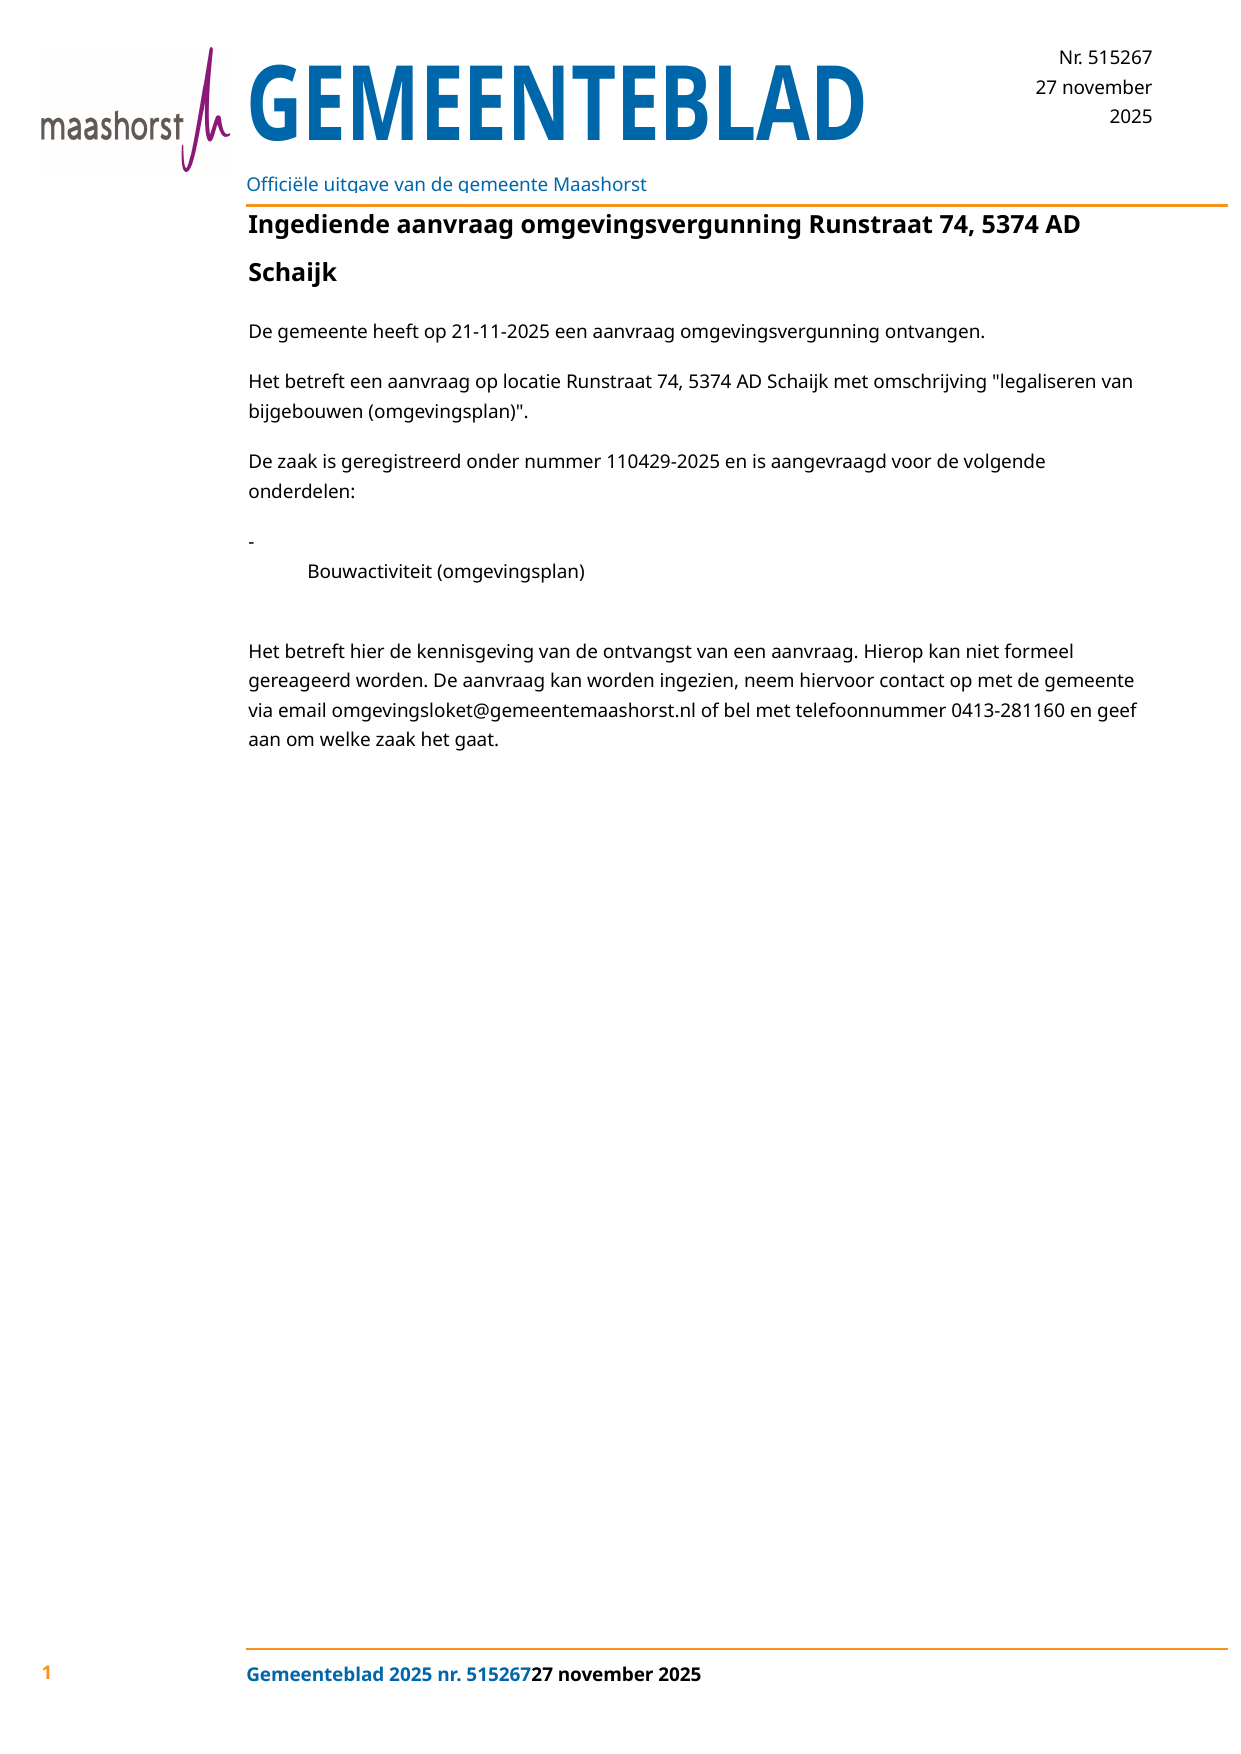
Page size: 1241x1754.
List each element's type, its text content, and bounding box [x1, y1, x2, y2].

text Het betreft hier de kennisgeving van de ontvangst van een aanvraag. Hierop kan niet formeel gereageerd worden. De aanvraag kan worden ingezien, neem hiervoor contact op met de gemeente via email omgevingsloket@gemeentemaashorst.nl of bel met telefoonnummer 0413-281160 en geef aan om welke zaak het gaat. [248, 638, 1152, 752]
picture [41, 47, 231, 172]
text Het betreft een aanvraag op locatie Runstraat 74, 5374 AD Schaijk met omschrijving "legaliseren van bijgebouwen (omgevingsplan)". [248, 368, 1152, 424]
list Bouwactiviteit (omgevingsplan) [248, 558, 1152, 584]
text De zaak is geregistreerd onder nummer 110429-2025 en is aangevraagd voor de volgende onderdelen: [248, 448, 1152, 504]
text Ingediende aanvraag omgevingsvergunning Runstraat 74, 5374 AD Schaijk [248, 207, 1152, 288]
text De gemeente heeft op 21-11-2025 een aanvraag omgevingsvergunning ontvangen. [248, 318, 1152, 344]
